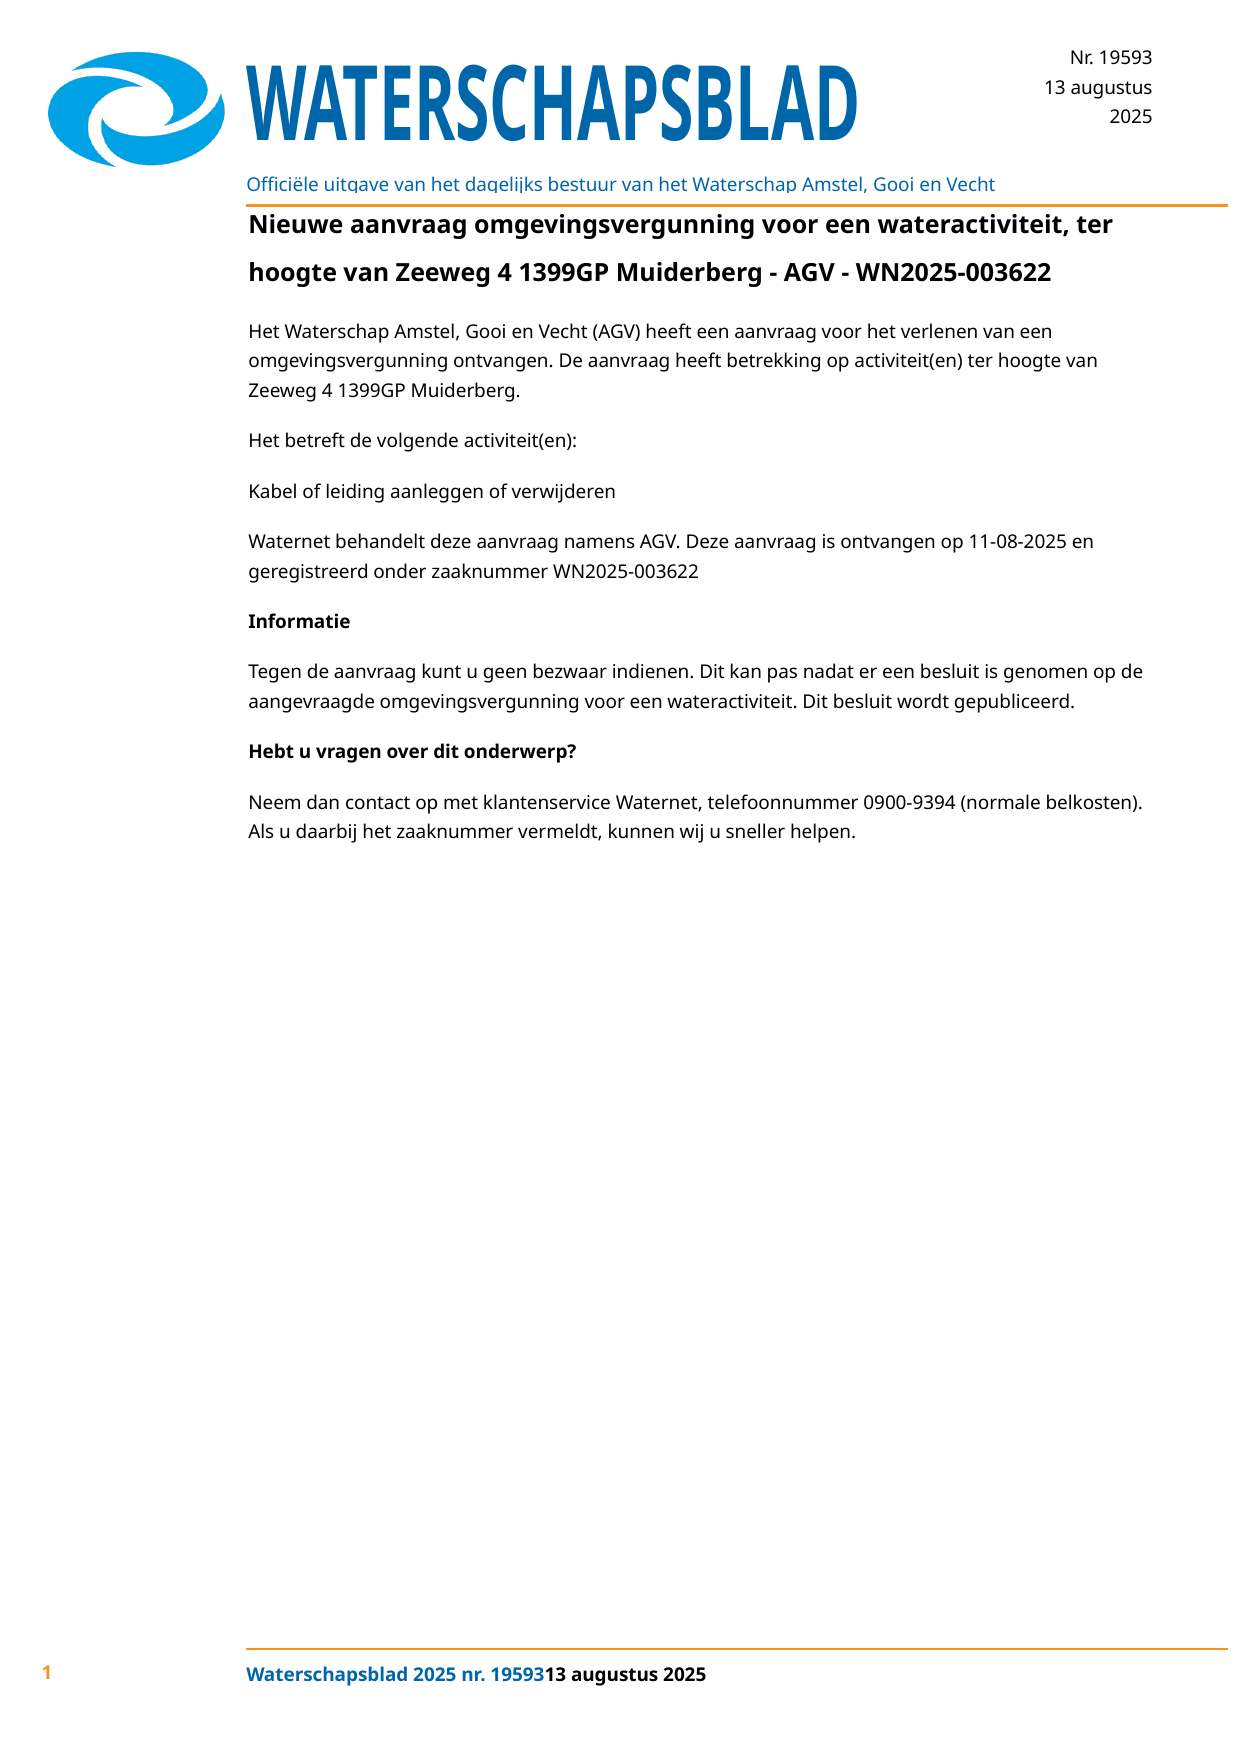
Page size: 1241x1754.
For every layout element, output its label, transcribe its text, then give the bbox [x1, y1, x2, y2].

text Hebt u vragen over dit onderwerp? [248, 739, 1152, 764]
text Het betreft de volgende activiteit(en): [248, 427, 1152, 453]
text Nieuwe aanvraag omgevingsvergunning voor een wateractiviteit, ter hoogte van Zeeweg 4 1399GP Muiderberg - AGV - WN2025-003622 [248, 207, 1152, 288]
text Neem dan contact op met klantenservice Waternet, telefoonnummer 0900-9394 (normale belkosten). Als u daarbij het zaaknummer vermeldt, kunnen wij u sneller helpen. [248, 789, 1152, 844]
picture [41, 47, 231, 172]
text Kabel of leiding aanleggen of verwijderen [248, 478, 1152, 504]
text Informatie [248, 608, 1152, 634]
text Het Waterschap Amstel, Gooi en Vecht (AGV) heeft een aanvraag voor het verlenen van een omgevingsvergunning ontvangen. De aanvraag heeft betrekking op activiteit(en) ter hoogte van Zeeweg 4 1399GP Muiderberg. [248, 318, 1152, 403]
text Tegen de aanvraag kunt u geen bezwaar indienen. Dit kan pas nadat er een besluit is genomen op de aangevraagde omgevingsvergunning voor een wateractiviteit. Dit besluit wordt gepubliceerd. [248, 659, 1152, 714]
text Waternet behandelt deze aanvraag namens AGV. Deze aanvraag is ontvangen op 11-08-2025 en geregistreerd onder zaaknummer WN2025-003622 [248, 528, 1152, 584]
